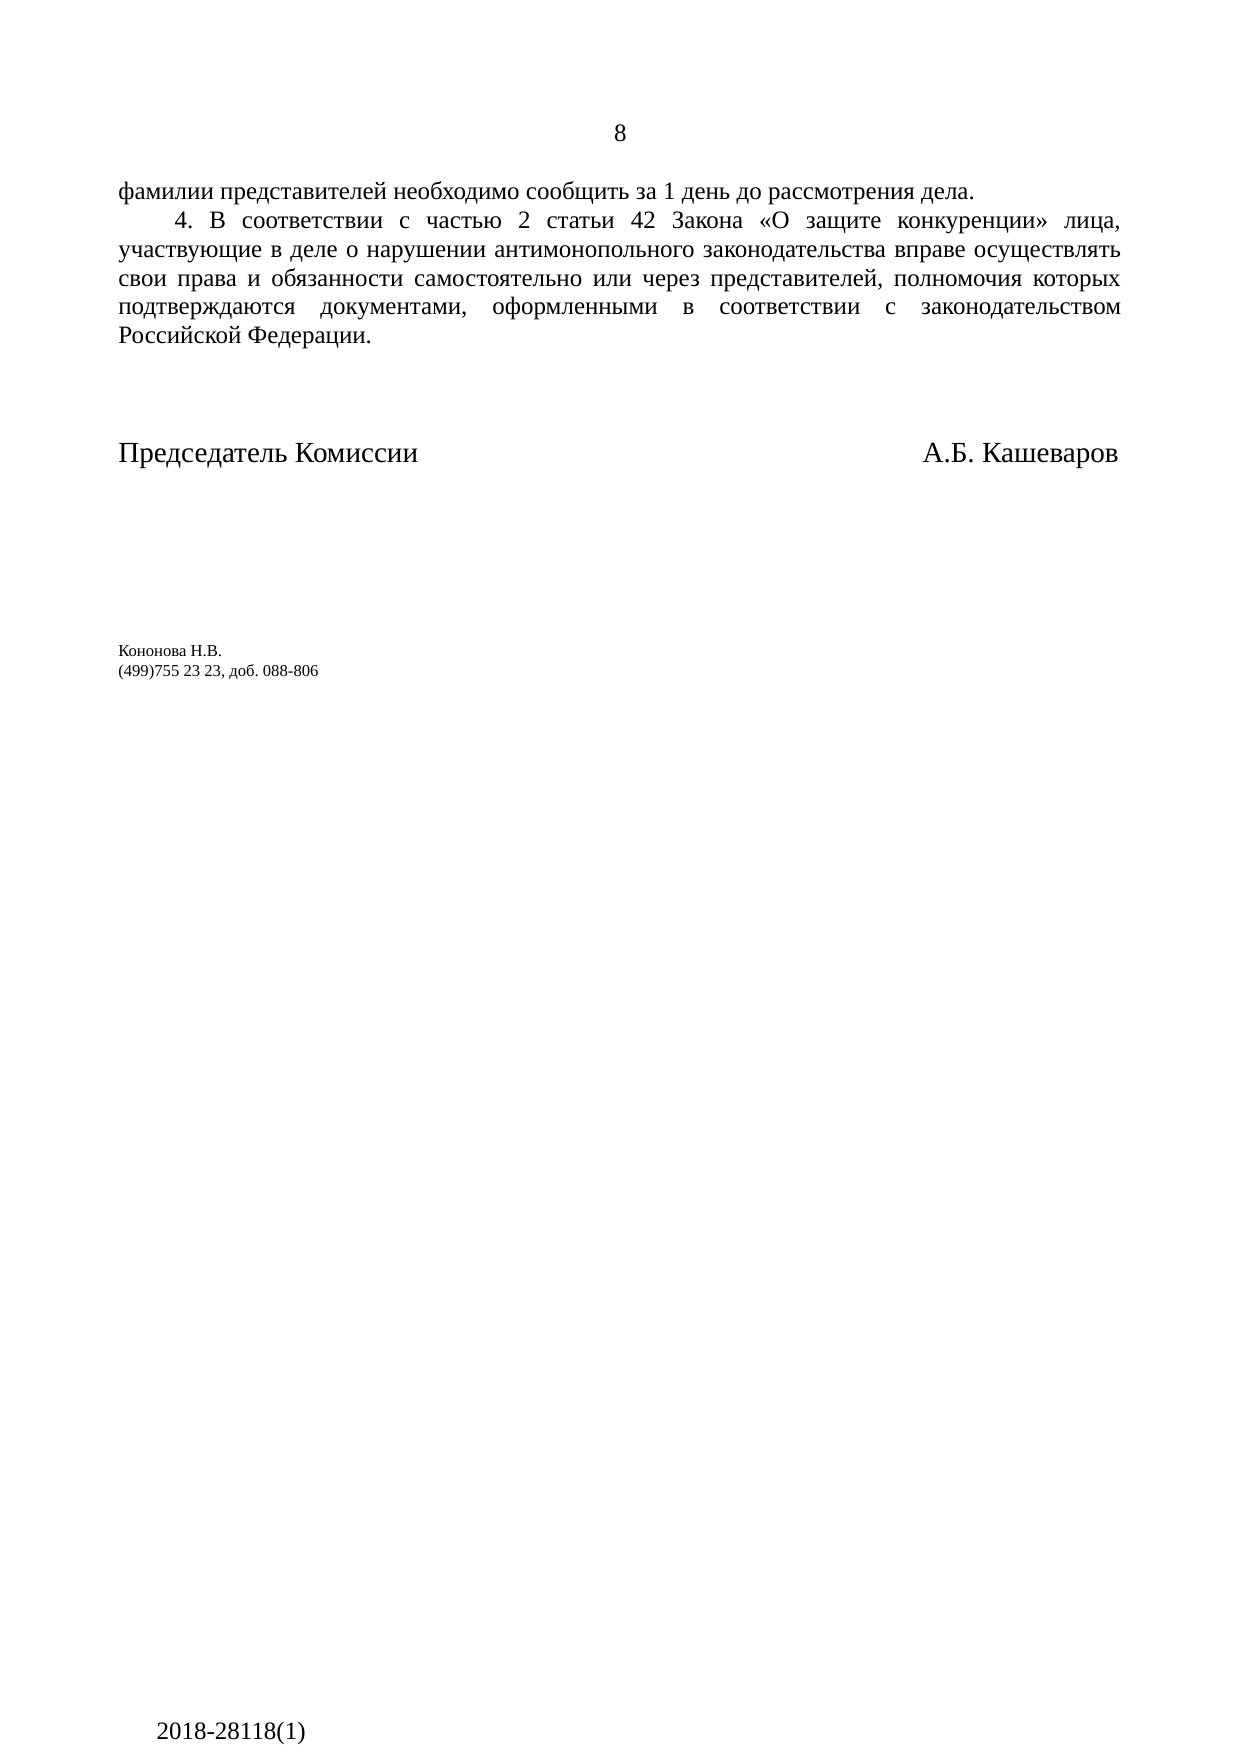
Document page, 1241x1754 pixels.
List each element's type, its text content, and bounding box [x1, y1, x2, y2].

text 4. В соответствии с частью 2 статьи 42 Закона «О защите конкуренции» лица, участвующие в деле о нарушении антимонопольного законодательства вправе осуществлять свои права и обязанности самостоятельно или через представителей, полномочия которых подтверждаются документами, оформленными в соответствии с законодательством Российской Федерации. [118, 205, 1122, 349]
text (499)755 23 23, доб. 088-806 [118, 660, 1122, 679]
text Председатель Комиссии А.Б. Кашеваров [118, 435, 1122, 469]
text фамилии представителей необходимо сообщить за 1 день до рассмотрения дела. [118, 176, 1122, 205]
text Кононова Н.В. [118, 641, 1122, 660]
